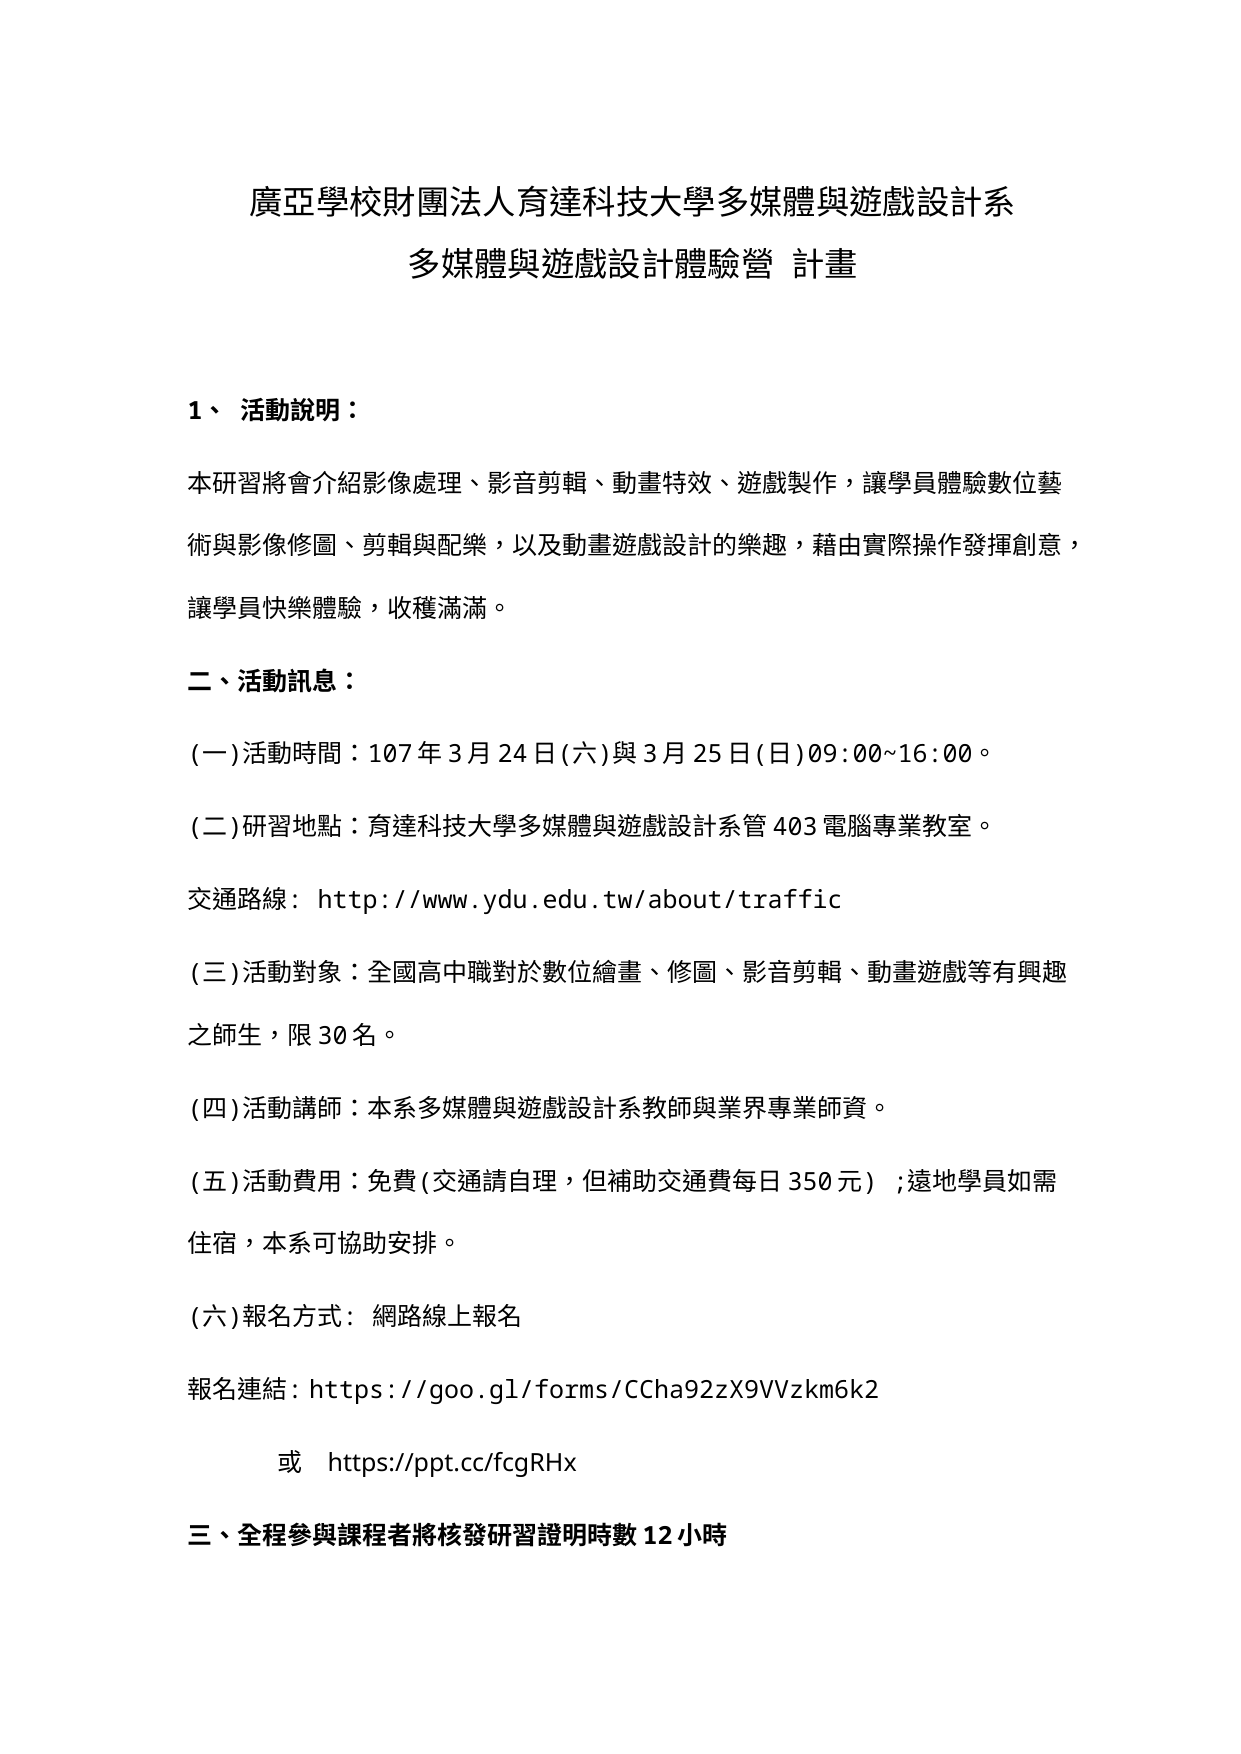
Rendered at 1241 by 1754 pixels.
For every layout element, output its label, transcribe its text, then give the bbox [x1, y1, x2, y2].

list 活動說明： [187, 367, 1078, 429]
text 交通路線: http://www.ydu.edu.tw/about/traffic [187, 856, 1078, 919]
text 二、活動訊息： [187, 637, 1078, 700]
text 廣亞學校財團法人育達科技大學多媒體與遊戲設計系 [187, 158, 1078, 221]
text (六)報名方式: 網路線上報名 [187, 1273, 1078, 1335]
text (三)活動對象：全國高中職對於數位繪畫、修圖、影音剪輯、動畫遊戲等有興趣之師生，限30名。 [187, 929, 1078, 1054]
text (五)活動費用：免費(交通請自理，但補助交通費每日350元) ;遠地學員如需住宿，本系可協助安排。 [187, 1137, 1078, 1262]
text (二)研習地點：育達科技大學多媒體與遊戲設計系管403電腦專業教室。 [187, 783, 1078, 846]
text 本研習將會介紹影像處理、影音剪輯、動畫特效、遊戲製作，讓學員體驗數位藝術與影像修圖、剪輯與配樂，以及動畫遊戲設計的樂趣，藉由實際操作發揮創意，讓學員快樂體驗，收穫滿滿。 [187, 439, 1078, 627]
text 多媒體與遊戲設計體驗營 計畫 [187, 221, 1078, 283]
text 或 https://ppt.cc/fcgRHx [187, 1419, 1078, 1481]
text 三、全程參與課程者將核發研習證明時數12小時 [187, 1492, 1078, 1554]
text (一)活動時間：107年3月24日(六)與3月25日(日)09:00~16:00。 [187, 710, 1078, 773]
text 報名連結: https://goo.gl/forms/CCha92zX9VVzkm6k2 [187, 1346, 1078, 1408]
text (四)活動講師：本系多媒體與遊戲設計系教師與業界專業師資。 [187, 1064, 1078, 1127]
